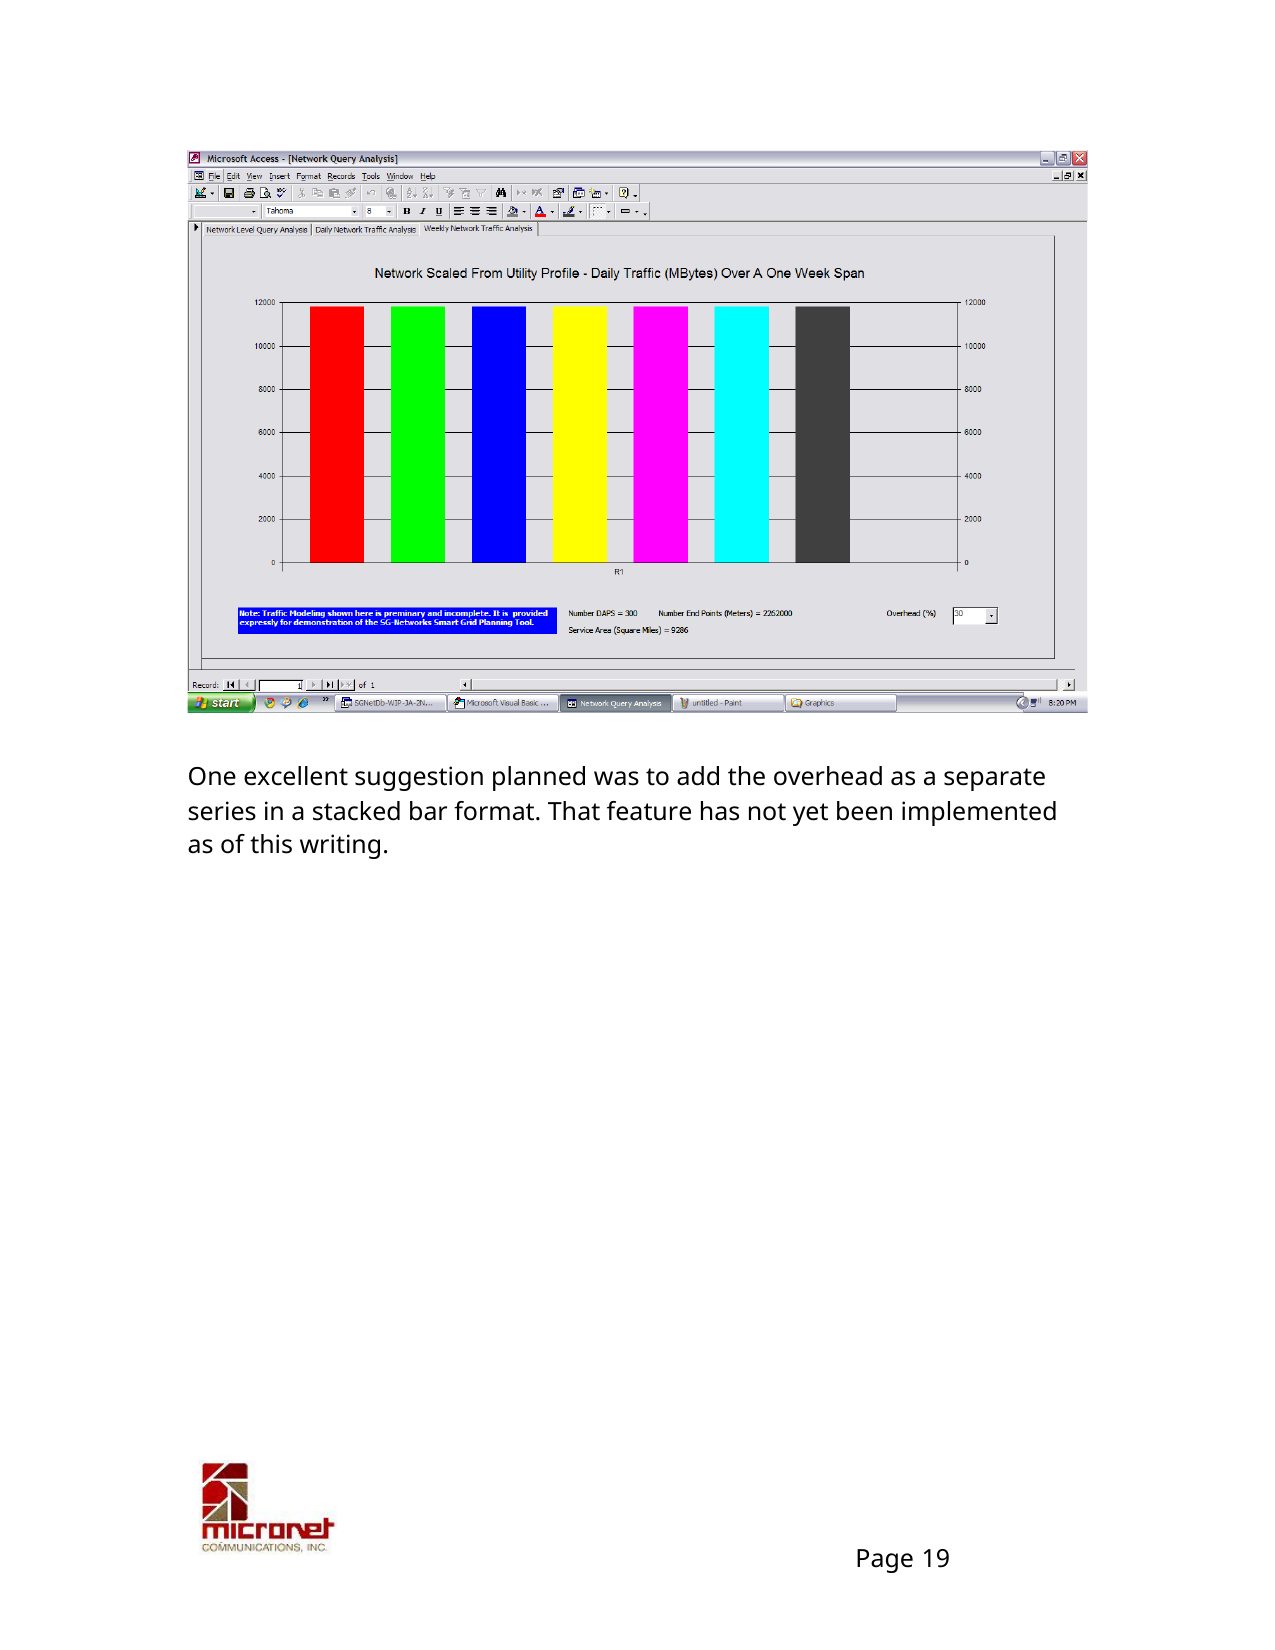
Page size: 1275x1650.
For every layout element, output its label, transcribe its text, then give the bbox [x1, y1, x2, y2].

picture [187, 150, 1088, 713]
text One excellent suggestion planned was to add the overhead as a separate series in a stacked bar format. That feature has not yet been implemented as of this writing. [187, 759, 1087, 861]
picture [198, 1460, 338, 1555]
